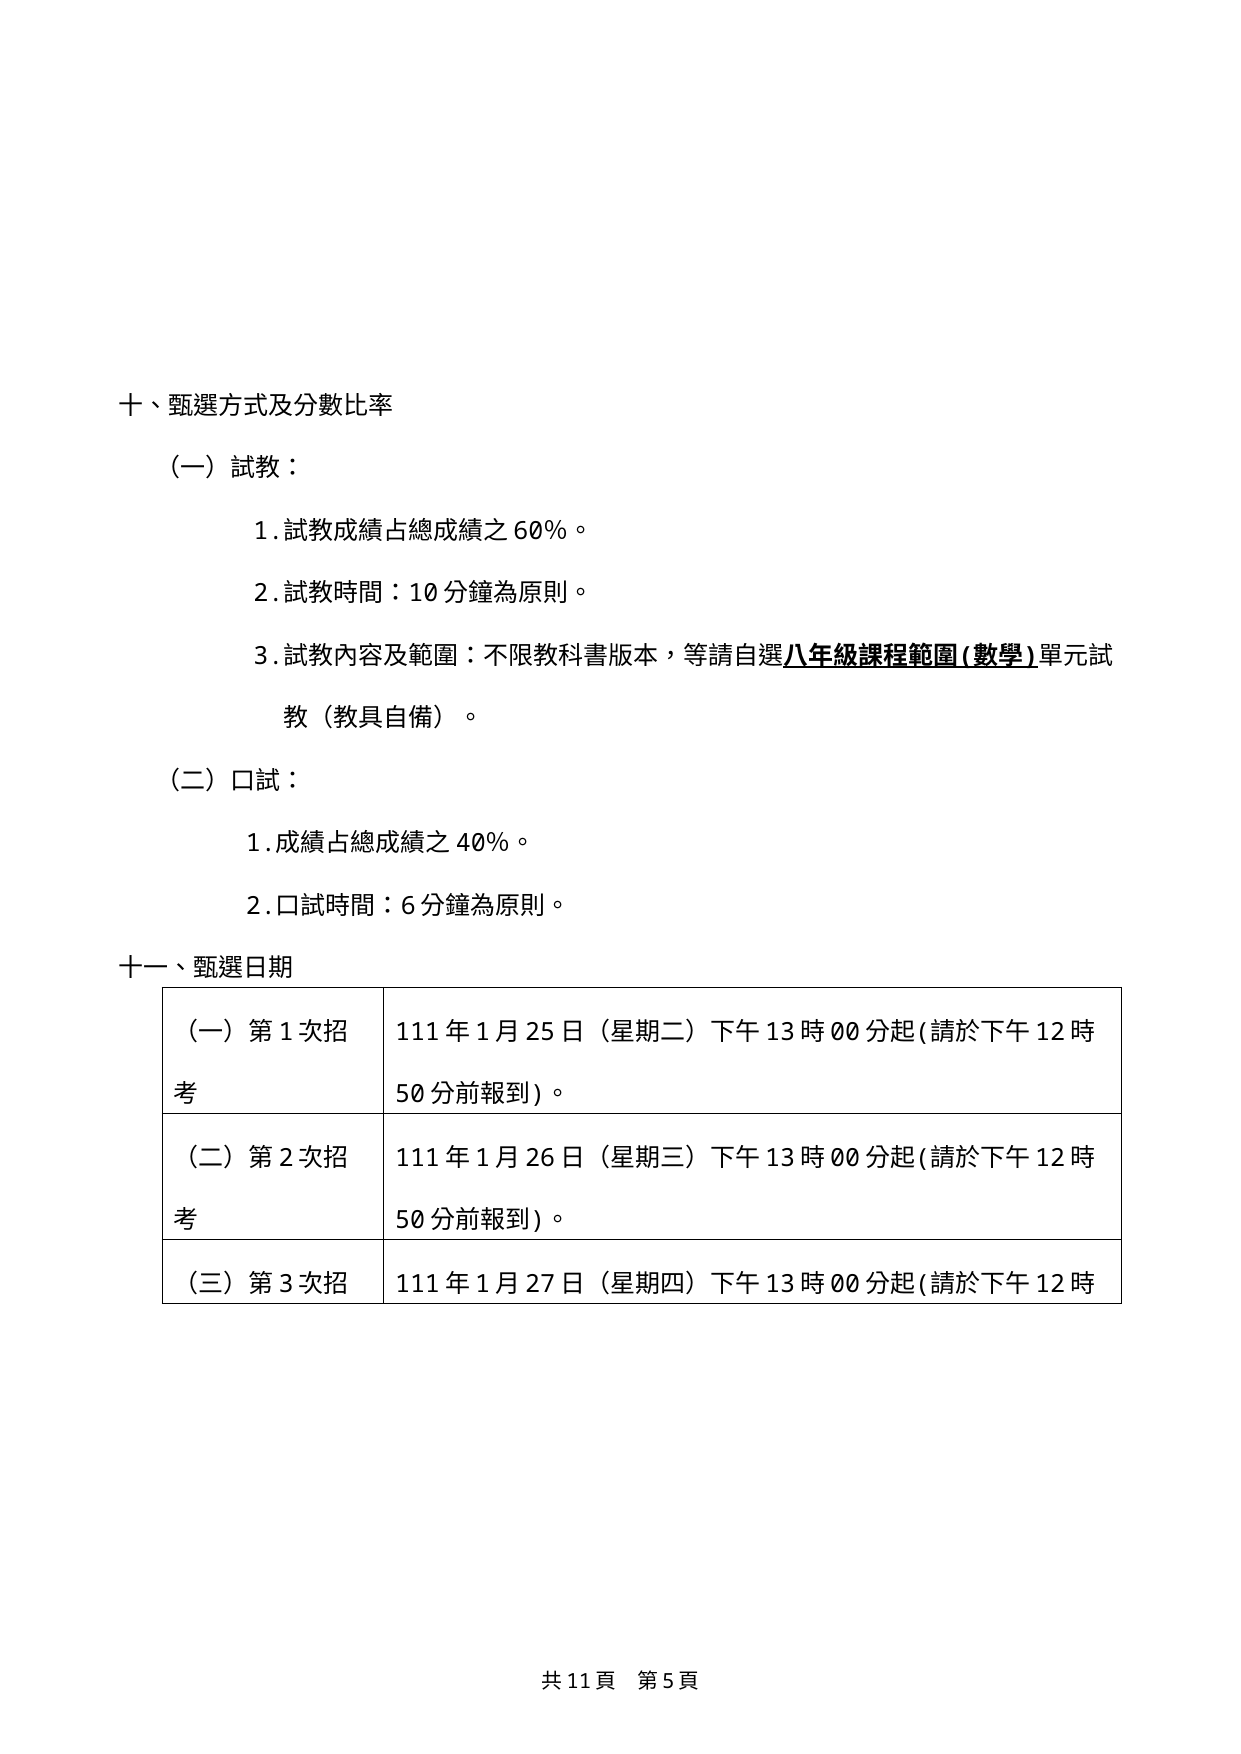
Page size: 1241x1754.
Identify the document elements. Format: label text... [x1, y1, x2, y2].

text 3.試教內容及範圍：不限教科書版本，等請自選八年級課程範圍(數學)單元試 [118, 612, 1122, 674]
table_cell 111年1月27日（星期四）下午13時00分起(請於下午12時 [384, 1240, 1121, 1302]
text 2.口試時間：6分鐘為原則。 [156, 862, 1122, 924]
text （一）試教： [156, 424, 1122, 487]
table_header 111年1月25日（星期二）下午13時00分起(請於下午12時50分前報到)。 [384, 988, 1121, 1113]
text 1.試教成績占總成績之60％。 [118, 487, 1122, 549]
text 2.試教時間：10分鐘為原則。 [118, 549, 1122, 612]
text 教（教具自備）。 [118, 674, 1122, 737]
table_cell （三）第3次招 [163, 1240, 383, 1302]
text 1.成績占總成績之40％。 [156, 799, 1122, 862]
table_cell 111年1月26日（星期三）下午13時00分起(請於下午12時50分前報到)。 [384, 1114, 1121, 1239]
table_cell （二）第2次招考 [163, 1114, 383, 1239]
text 十、甄選方式及分數比率 [118, 362, 1122, 424]
table_header （一）第1次招考 [163, 988, 383, 1113]
text （二）口試： [156, 737, 1122, 799]
text 十一、甄選日期 [118, 924, 1122, 987]
